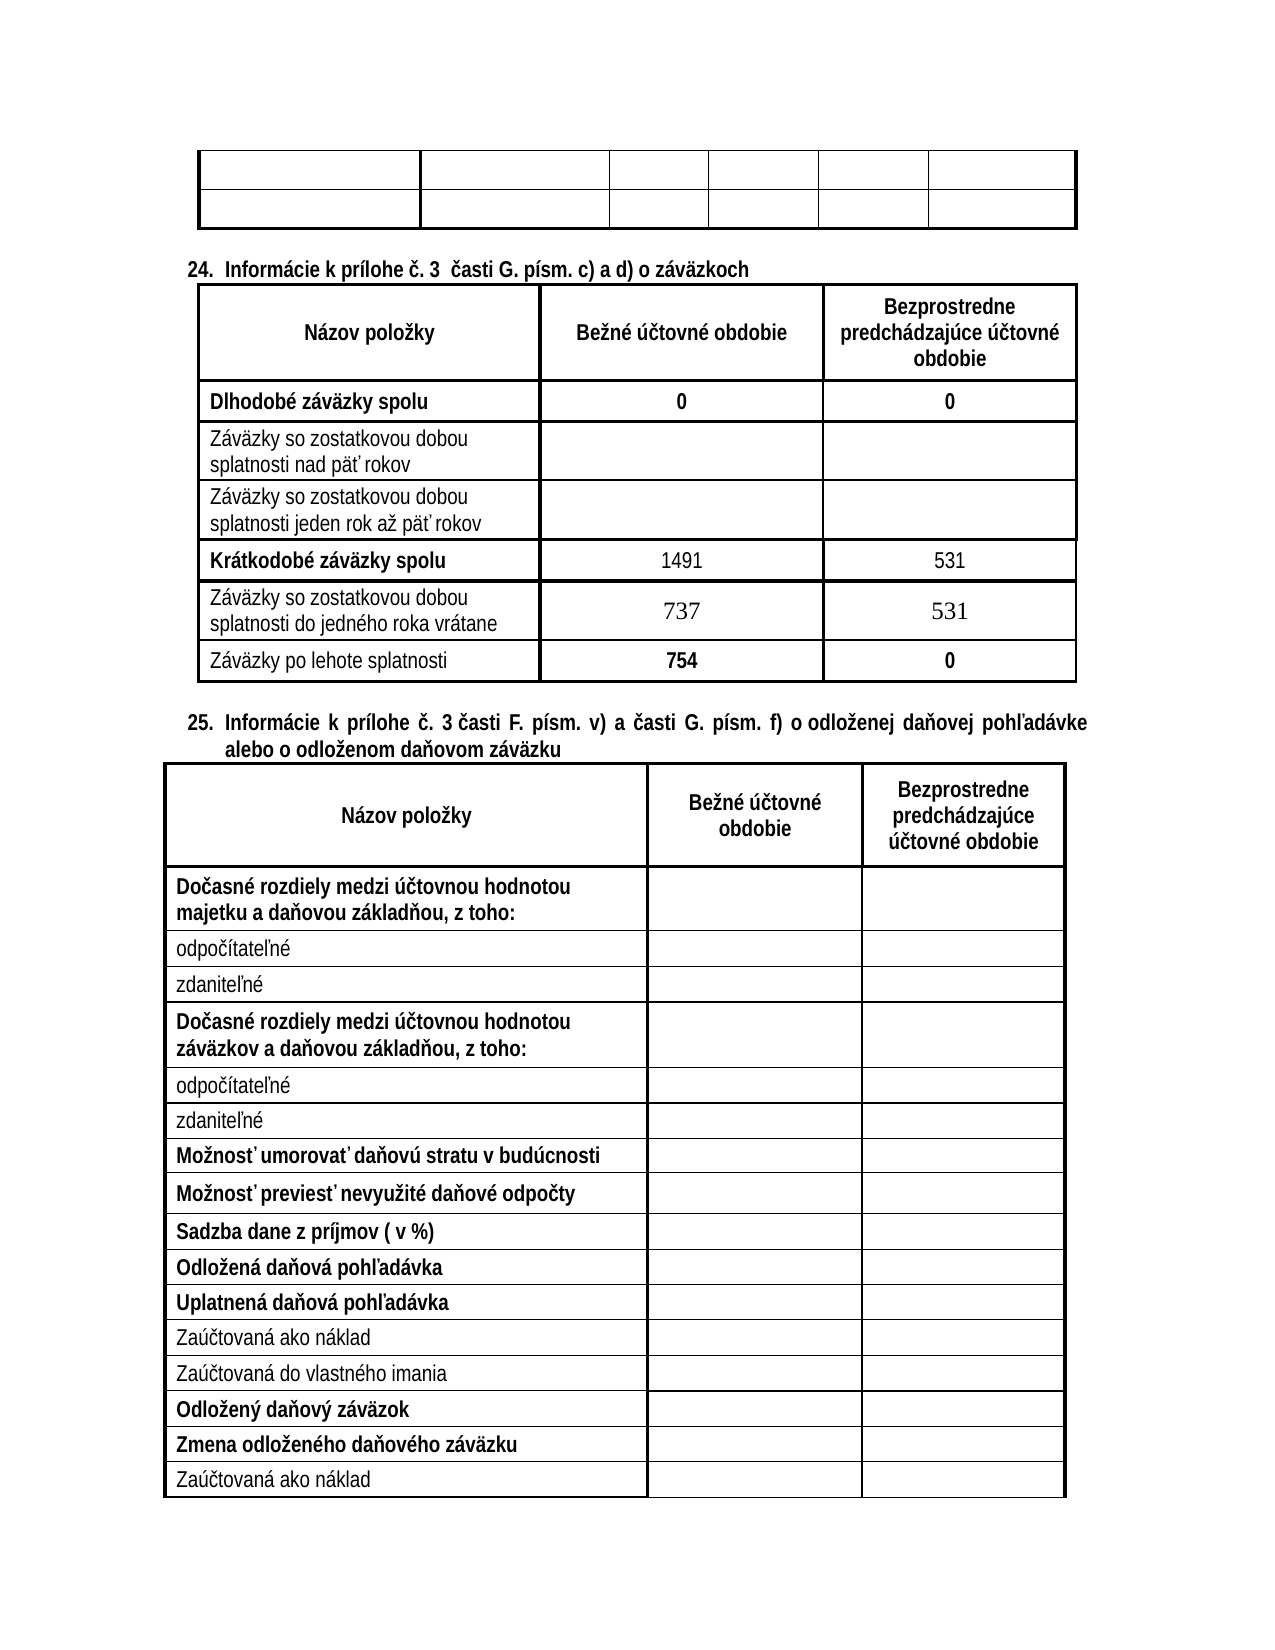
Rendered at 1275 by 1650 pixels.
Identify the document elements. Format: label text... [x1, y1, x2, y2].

table_cell [819, 190, 928, 227]
table_cell [709, 151, 818, 188]
table_cell [863, 1139, 1063, 1172]
table_cell 0 [824, 382, 1075, 420]
table_cell [863, 1003, 1063, 1067]
table_cell zdaniteľné [167, 967, 646, 1001]
table_cell [201, 190, 419, 227]
table_cell Možnosť previesť nevyužité daňové odpočty [167, 1173, 646, 1213]
table_header Názov položky [167, 765, 646, 865]
table_cell [863, 1173, 1063, 1213]
table_cell [929, 190, 1074, 227]
table_cell [649, 1250, 861, 1284]
table_cell [649, 1462, 861, 1496]
table_cell Dočasné rozdiely medzi účtovnou hodnotou záväzkov a daňovou základňou, z toho: [167, 1003, 646, 1067]
table_cell [929, 151, 1074, 188]
table_cell [863, 1320, 1063, 1355]
table_cell [649, 1320, 861, 1355]
table_cell [649, 967, 861, 1001]
table_cell [649, 868, 861, 930]
table_cell [649, 1392, 861, 1426]
table_cell [649, 1356, 861, 1390]
table_cell [610, 190, 708, 227]
table_cell odpočítateľné [167, 931, 646, 966]
table_cell [863, 1104, 1063, 1137]
table_cell [649, 1214, 861, 1248]
table_cell [649, 1427, 861, 1461]
table_cell 737 [542, 583, 822, 638]
table_cell [422, 151, 609, 188]
table_cell Zmena odloženého daňového záväzku [167, 1427, 646, 1461]
text 24. Informácie k prílohe č. 3 časti G. písm. c) a d) o záväzkoch [187, 256, 1087, 283]
table_cell Dočasné rozdiely medzi účtovnou hodnotou majetku a daňovou základňou, z toho: [167, 868, 646, 930]
table_cell 531 [825, 583, 1075, 638]
table_cell zdaniteľné [167, 1104, 646, 1137]
table_cell [863, 967, 1063, 1001]
table_cell [649, 1003, 861, 1067]
table_cell odpočítateľné [167, 1068, 646, 1102]
table_cell [863, 1214, 1063, 1248]
table_cell [863, 1392, 1063, 1426]
table_cell [542, 423, 822, 479]
table_cell [422, 190, 609, 227]
table_cell Zaúčtovaná ako náklad [167, 1462, 646, 1496]
table_cell [649, 1173, 861, 1213]
table_cell 1491 [542, 541, 822, 579]
table_cell Sadzba dane z príjmov ( v %) [167, 1214, 646, 1248]
table_cell [863, 1285, 1063, 1319]
table_cell [863, 931, 1063, 966]
table_cell Záväzky so zostatkovou dobou splatnosti do jedného roka vrátane [200, 583, 538, 638]
table_cell Dlhodobé záväzky spolu [200, 382, 538, 420]
text 25. Informácie k prílohe č. 3 časti F. písm. v) a časti G. písm. f) o odloženej daňovej pohľadávke alebo o odloženom daňovom záväzku [187, 709, 1087, 762]
table_header Bežné účtovné obdobie [649, 765, 861, 865]
table_cell Krátkodobé záväzky spolu [200, 541, 538, 579]
table_cell [863, 1250, 1063, 1284]
table_header Bežné účtovné obdobie [542, 286, 822, 378]
table_cell Odložená daňová pohľadávka [167, 1250, 646, 1284]
table_cell [610, 151, 708, 188]
table_cell [649, 931, 861, 966]
table_header Názov položky [200, 286, 538, 378]
table_cell [819, 151, 928, 188]
table_cell [201, 151, 419, 188]
table_cell [863, 1356, 1063, 1390]
table_cell [542, 481, 822, 538]
table_cell Odložený daňový záväzok [167, 1391, 646, 1426]
table_cell [863, 1462, 1063, 1496]
table_cell Možnosť umorovať daňovú stratu v budúcnosti [167, 1139, 646, 1172]
table_cell 754 [542, 641, 822, 680]
table_cell [824, 481, 1075, 538]
table_cell 0 [825, 641, 1075, 680]
table_cell 0 [542, 382, 822, 420]
table_header Bezprostredne predchádzajúce účtovné obdobie [864, 765, 1063, 865]
table_cell Záväzky po lehote splatnosti [200, 641, 538, 680]
table_cell 531 [825, 541, 1075, 579]
table_cell [649, 1104, 861, 1137]
table_cell [649, 1285, 861, 1319]
table_cell Záväzky so zostatkovou dobou splatnosti nad päť rokov [200, 423, 538, 479]
table_cell [649, 1139, 861, 1172]
table_cell [709, 190, 818, 227]
table_cell Záväzky so zostatkovou dobou splatnosti jeden rok až päť rokov [200, 481, 538, 538]
table_cell [824, 423, 1075, 479]
table_cell Zaúčtovaná ako náklad [167, 1320, 646, 1355]
table_cell Zaúčtovaná do vlastného imania [167, 1356, 646, 1390]
table_cell [863, 1427, 1063, 1461]
table_cell Uplatnená daňová pohľadávka [167, 1285, 646, 1319]
table_header Bezprostredne predchádzajúce účtovné obdobie [825, 286, 1075, 378]
table_cell [649, 1068, 861, 1102]
table_cell [863, 1068, 1063, 1102]
table_cell [863, 868, 1063, 930]
